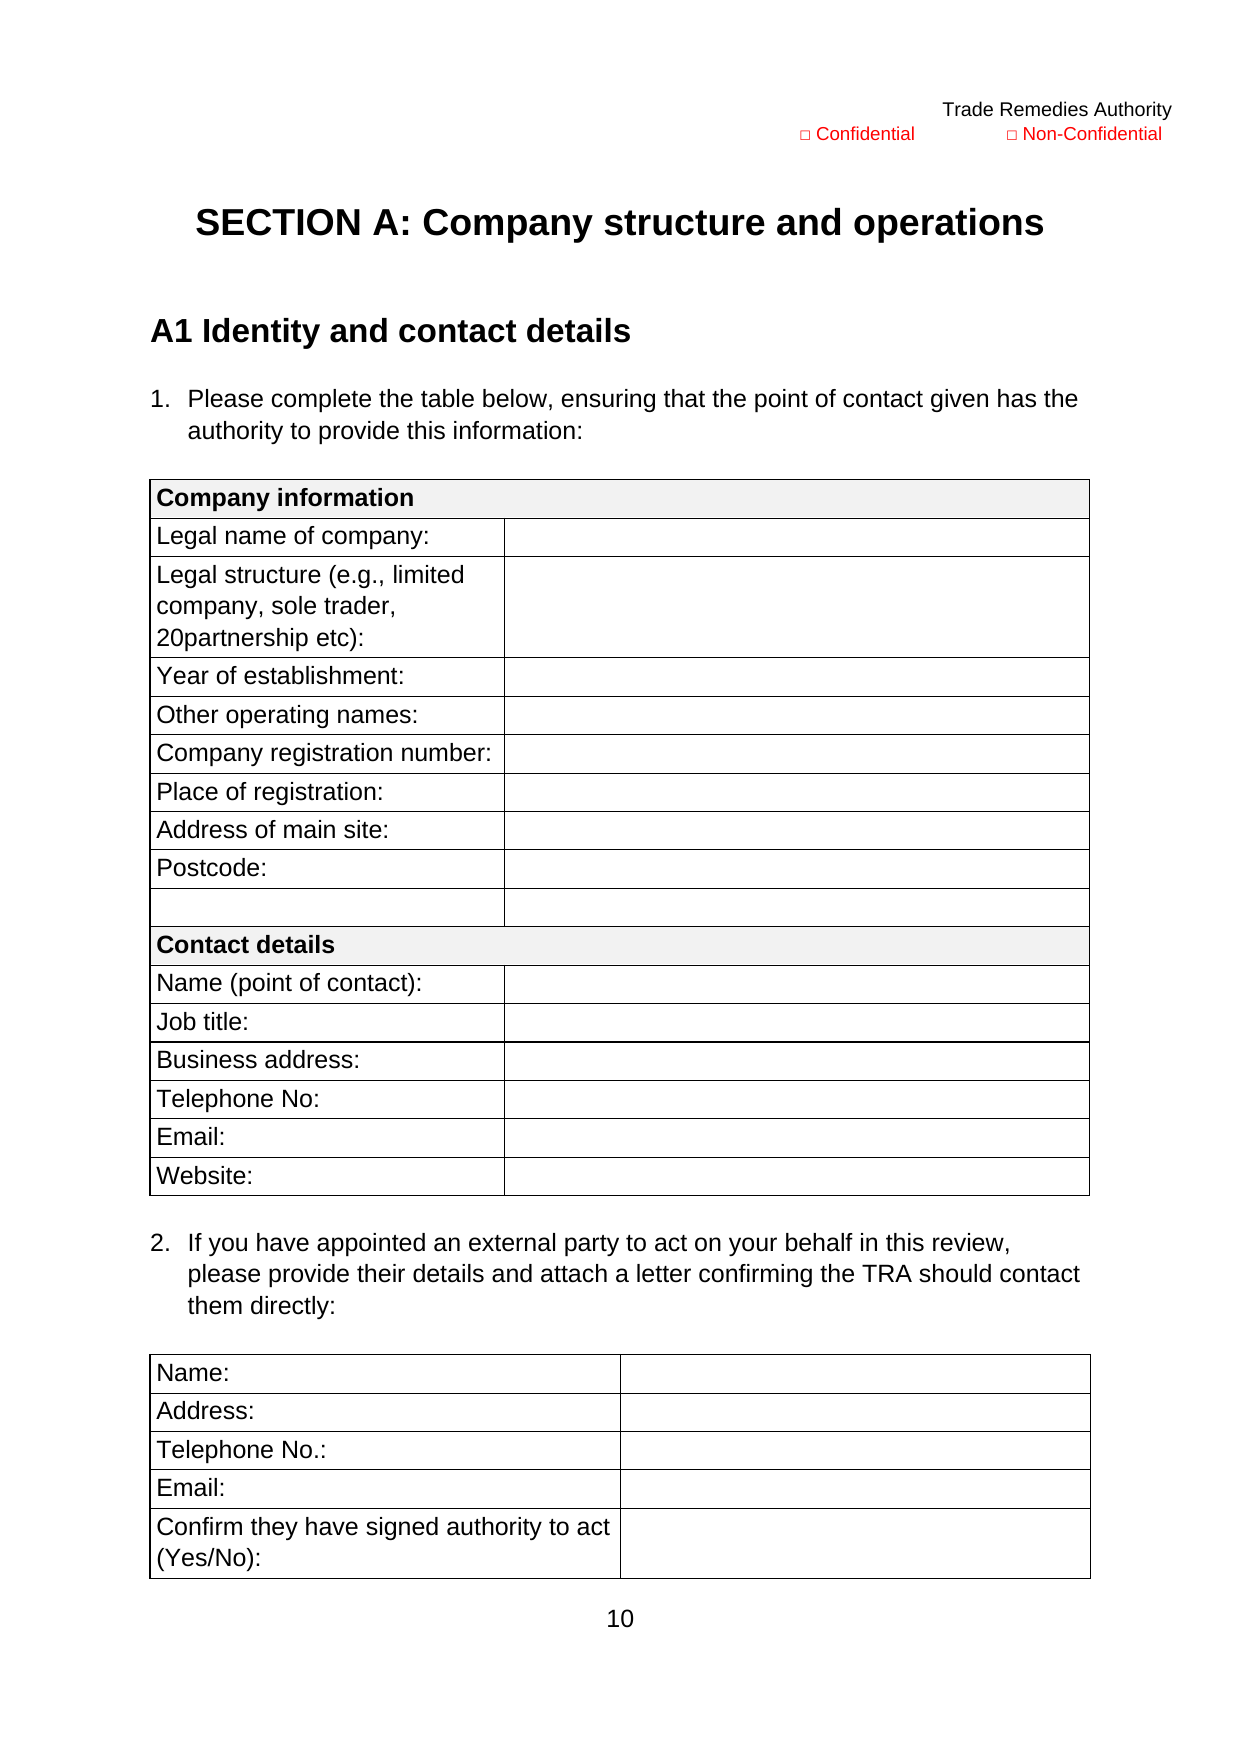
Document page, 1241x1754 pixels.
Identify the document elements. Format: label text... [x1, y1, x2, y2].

table_cell [151, 889, 504, 926]
table_cell [505, 889, 1089, 926]
table_cell Place of registration: [151, 774, 504, 811]
table_cell Name (point of contact): [151, 966, 504, 1003]
table_cell [505, 812, 1089, 849]
table_cell [505, 697, 1089, 734]
table_cell [505, 1158, 1089, 1195]
list Please complete the table below, ensuring that the point of contact given has the authority to provide this information: [150, 384, 1090, 445]
table_cell Email: [151, 1470, 620, 1508]
table_cell Year of establishment: [151, 658, 504, 696]
table_cell Telephone No.: [151, 1432, 620, 1469]
subtitle SECTION A: Company structure and operations [150, 200, 1090, 243]
table_cell Website: [151, 1158, 504, 1195]
table_cell [621, 1509, 1090, 1578]
table_cell Address of main site: [151, 812, 504, 849]
table_cell Legal name of company: [151, 519, 504, 556]
table_cell Legal structure (e.g., limited company, sole trader, 20partnership etc): [151, 557, 504, 657]
table_cell [505, 735, 1089, 772]
table_cell [505, 850, 1089, 888]
table_cell Address: [151, 1394, 620, 1431]
table_cell [505, 557, 1089, 657]
table_cell Postcode: [151, 850, 504, 888]
table_cell [505, 774, 1089, 811]
table_header Company information [151, 480, 1089, 517]
table_cell Email: [151, 1119, 504, 1157]
table_cell [505, 519, 1089, 556]
table_cell Contact details [151, 927, 1089, 964]
list If you have appointed an external party to act on your behalf in this review, please provide their details and attach a letter confirming the TRA should contact them directly: [150, 1228, 1090, 1319]
table_header Name: [151, 1355, 620, 1392]
table_cell [505, 966, 1089, 1003]
table_cell Business address: [151, 1043, 504, 1080]
table_cell [505, 658, 1089, 696]
table_cell [505, 1081, 1089, 1118]
table_cell Job title: [151, 1004, 504, 1041]
table_cell [505, 1004, 1089, 1041]
table_cell [621, 1470, 1090, 1508]
table_cell Company registration number: [151, 735, 504, 772]
table_cell Confirm they have signed authority to act (Yes/No): [151, 1509, 620, 1578]
table_cell Telephone No: [151, 1081, 504, 1118]
subtitle A1 Identity and contact details [150, 311, 1090, 349]
table_cell Other operating names: [151, 697, 504, 734]
table_cell [621, 1394, 1090, 1431]
table_header [621, 1355, 1090, 1392]
table_cell [621, 1432, 1090, 1469]
table_cell [505, 1043, 1089, 1080]
table_cell [505, 1119, 1089, 1157]
